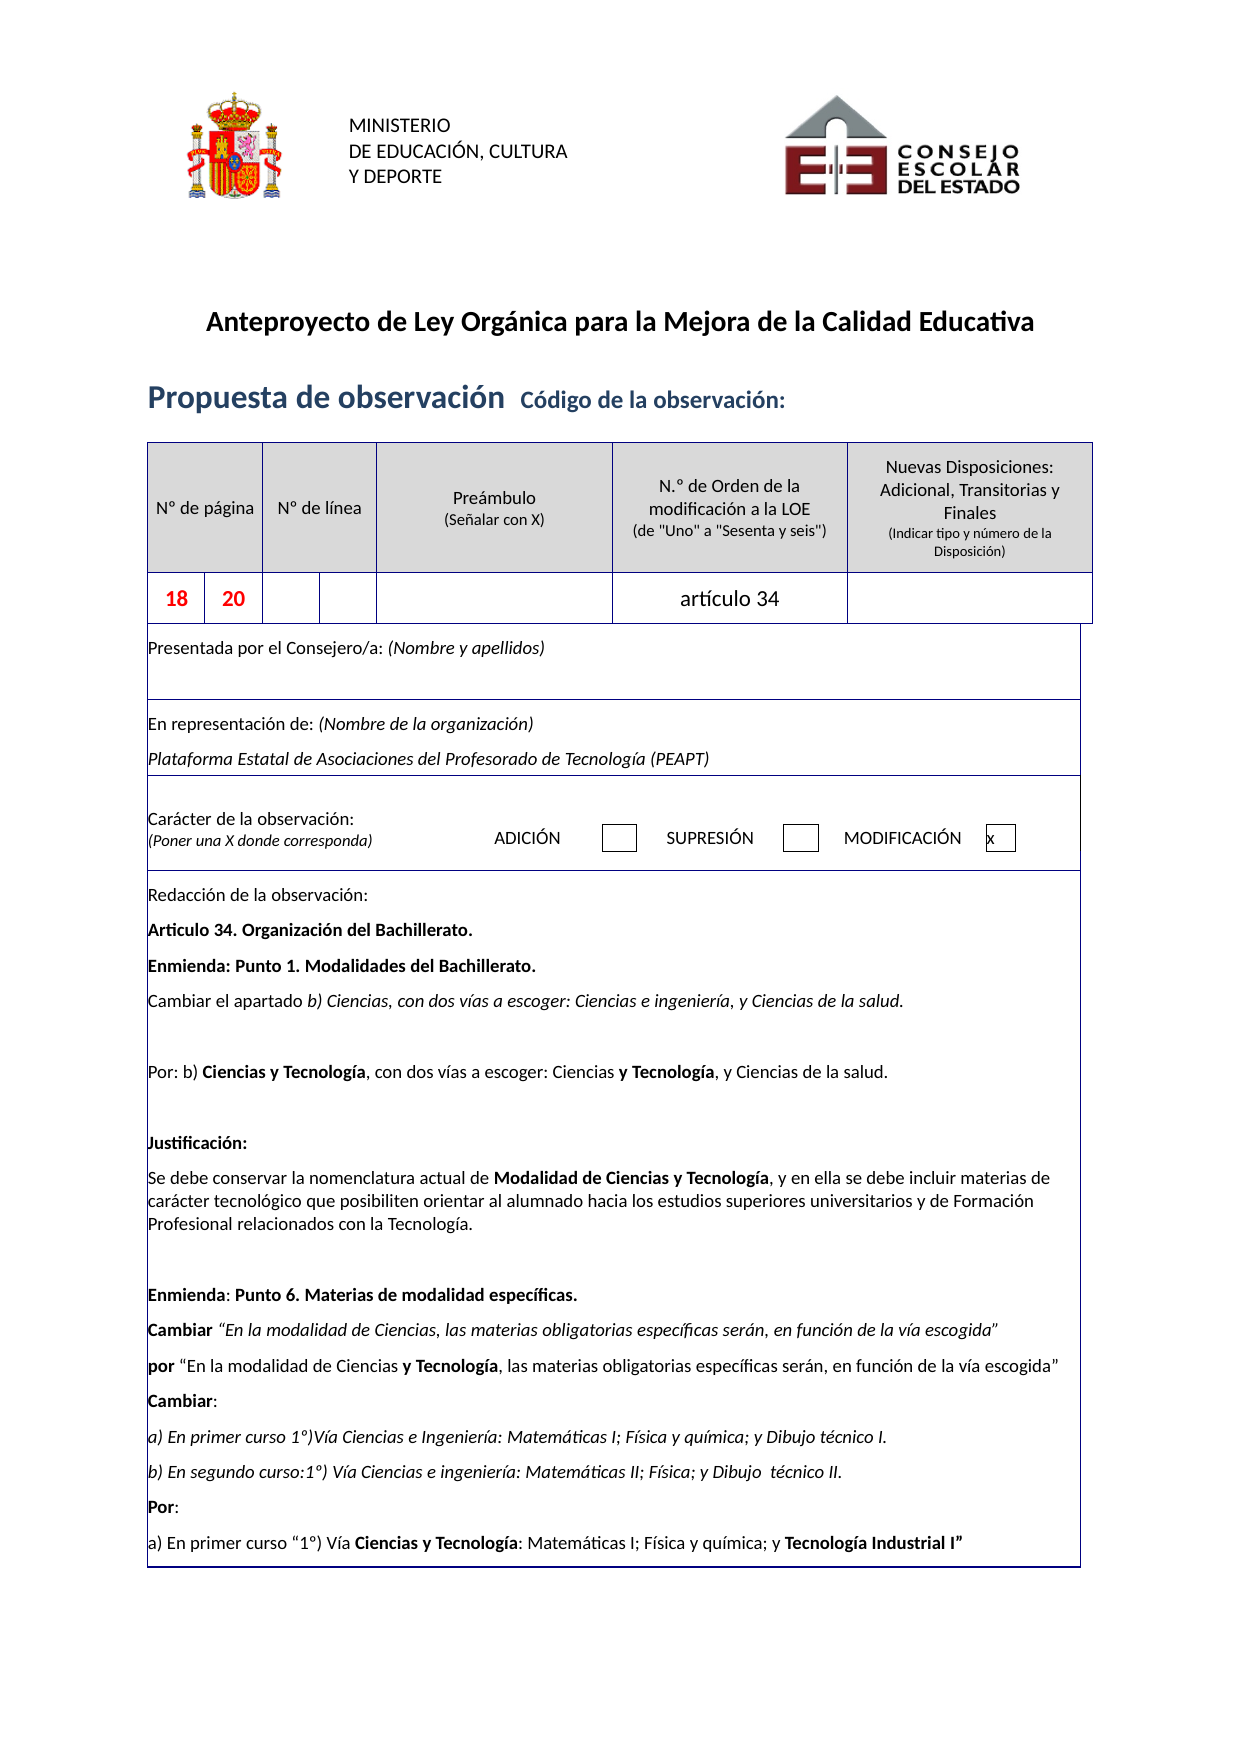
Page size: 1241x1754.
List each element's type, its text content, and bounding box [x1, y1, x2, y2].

table_cell [603, 776, 636, 824]
table_cell [1015, 851, 1080, 869]
table_cell [784, 825, 818, 851]
table_header Nº de página [148, 443, 262, 572]
table_cell ADICIÓN [452, 824, 602, 851]
table_cell [1081, 851, 1087, 869]
table_cell [1087, 851, 1092, 869]
table_cell Carácter de la observación: (Poner una X donde corresponda) [148, 776, 452, 869]
table_cell x [987, 825, 1015, 851]
table_cell [1087, 624, 1092, 699]
table_cell [819, 851, 986, 869]
table_cell [603, 825, 636, 851]
table_cell [603, 852, 636, 869]
table_cell SUPRESIÓN [637, 824, 783, 851]
table_header Nº de línea [263, 443, 376, 572]
table_cell MODIFICACIÓN [819, 824, 986, 851]
text Anteproyecto de Ley Orgánica para la Mejora de la Calidad Educativa [148, 303, 1092, 339]
table_cell artículo 34 [613, 573, 847, 623]
table_cell [636, 851, 784, 869]
table_cell [636, 776, 784, 824]
table_cell [1081, 775, 1087, 824]
table_cell [1087, 824, 1092, 851]
table_cell [1016, 824, 1080, 851]
table_cell [848, 573, 1092, 623]
table_cell [1081, 624, 1087, 699]
table_cell [452, 776, 603, 824]
table_cell [263, 573, 319, 623]
table_cell [1087, 699, 1092, 775]
table_header Preámbulo (Señalar con X) [377, 443, 612, 572]
table_cell [1087, 775, 1092, 824]
table_cell En representación de: (Nombre de la organización) Plataforma Estatal de Asociaciones del Profesorado de Tecnología (PEAPT) [148, 700, 1080, 775]
subtitle Propuesta de observación Código de la observación: [148, 376, 1092, 417]
table_cell [986, 852, 1015, 869]
table_cell [986, 776, 1015, 824]
table_cell [452, 851, 603, 869]
table_header Nuevas Disposiciones: Adicional, Transitorias y Finales (Indicar tipo y número de la Disposición) [848, 443, 1092, 572]
table_cell Presentada por el Consejero/a: (Nombre y apellidos) [148, 624, 1080, 699]
table_cell [320, 573, 376, 623]
table_cell [1081, 824, 1087, 851]
table_cell 20 [205, 573, 262, 623]
table_cell 18 [148, 573, 204, 623]
table_cell [1081, 870, 1087, 1566]
table_cell [1081, 699, 1087, 775]
picture [751, 88, 1061, 208]
table_cell [784, 776, 819, 824]
table_cell [377, 573, 612, 623]
table_cell [1015, 776, 1080, 824]
table_cell [784, 852, 819, 869]
table_cell Redacción de la observación: Articulo 34. Organización del Bachillerato. Enmienda: Punto 1. Modalidades del Bachillerato. Cambiar el apartado b) Ciencias, con dos vías a escoger: Ciencias e ingeniería, y Ciencias de la salud. Por: b) Ciencias y Tecnología, con dos vías a escoger: Ciencias y Tecnología, y Ciencias de la salud. Justificación: Se debe conservar la nomenclatura actual de Modalidad de Ciencias y Tecnología, y en ella se debe incluir materias de carácter tecnológico que posibiliten orientar al alumnado hacia los estudios superiores universitarios y de Formación Profesional relacionados con la Tecnología. Enmienda: Punto 6. Materias de modalidad específicas. Cambiar “En la modalidad de Ciencias, las materias obligatorias específicas serán, en función de la vía escogida” por “En la modalidad de Ciencias y Tecnología, las materias obligatorias específicas serán, en función de la vía escogida” Cambiar: a) En primer curso 1º)Vía Ciencias e Ingeniería: Matemáticas I; Física y química; y Dibujo técnico I. b) En segundo curso:1º) Vía Ciencias e ingeniería: Matemáticas II; Física; y Dibujo técnico II. Por: a) En primer curso “1º) Vía Ciencias y Tecnología: Matemáticas I; Física y química; y Tecnología Industrial I” [148, 871, 1080, 1566]
table_header N.º de Orden de la modificación a la LOE (de "Uno" a "Sesenta y seis") [613, 443, 847, 572]
table_cell [1087, 870, 1092, 1566]
table_cell [819, 776, 986, 824]
